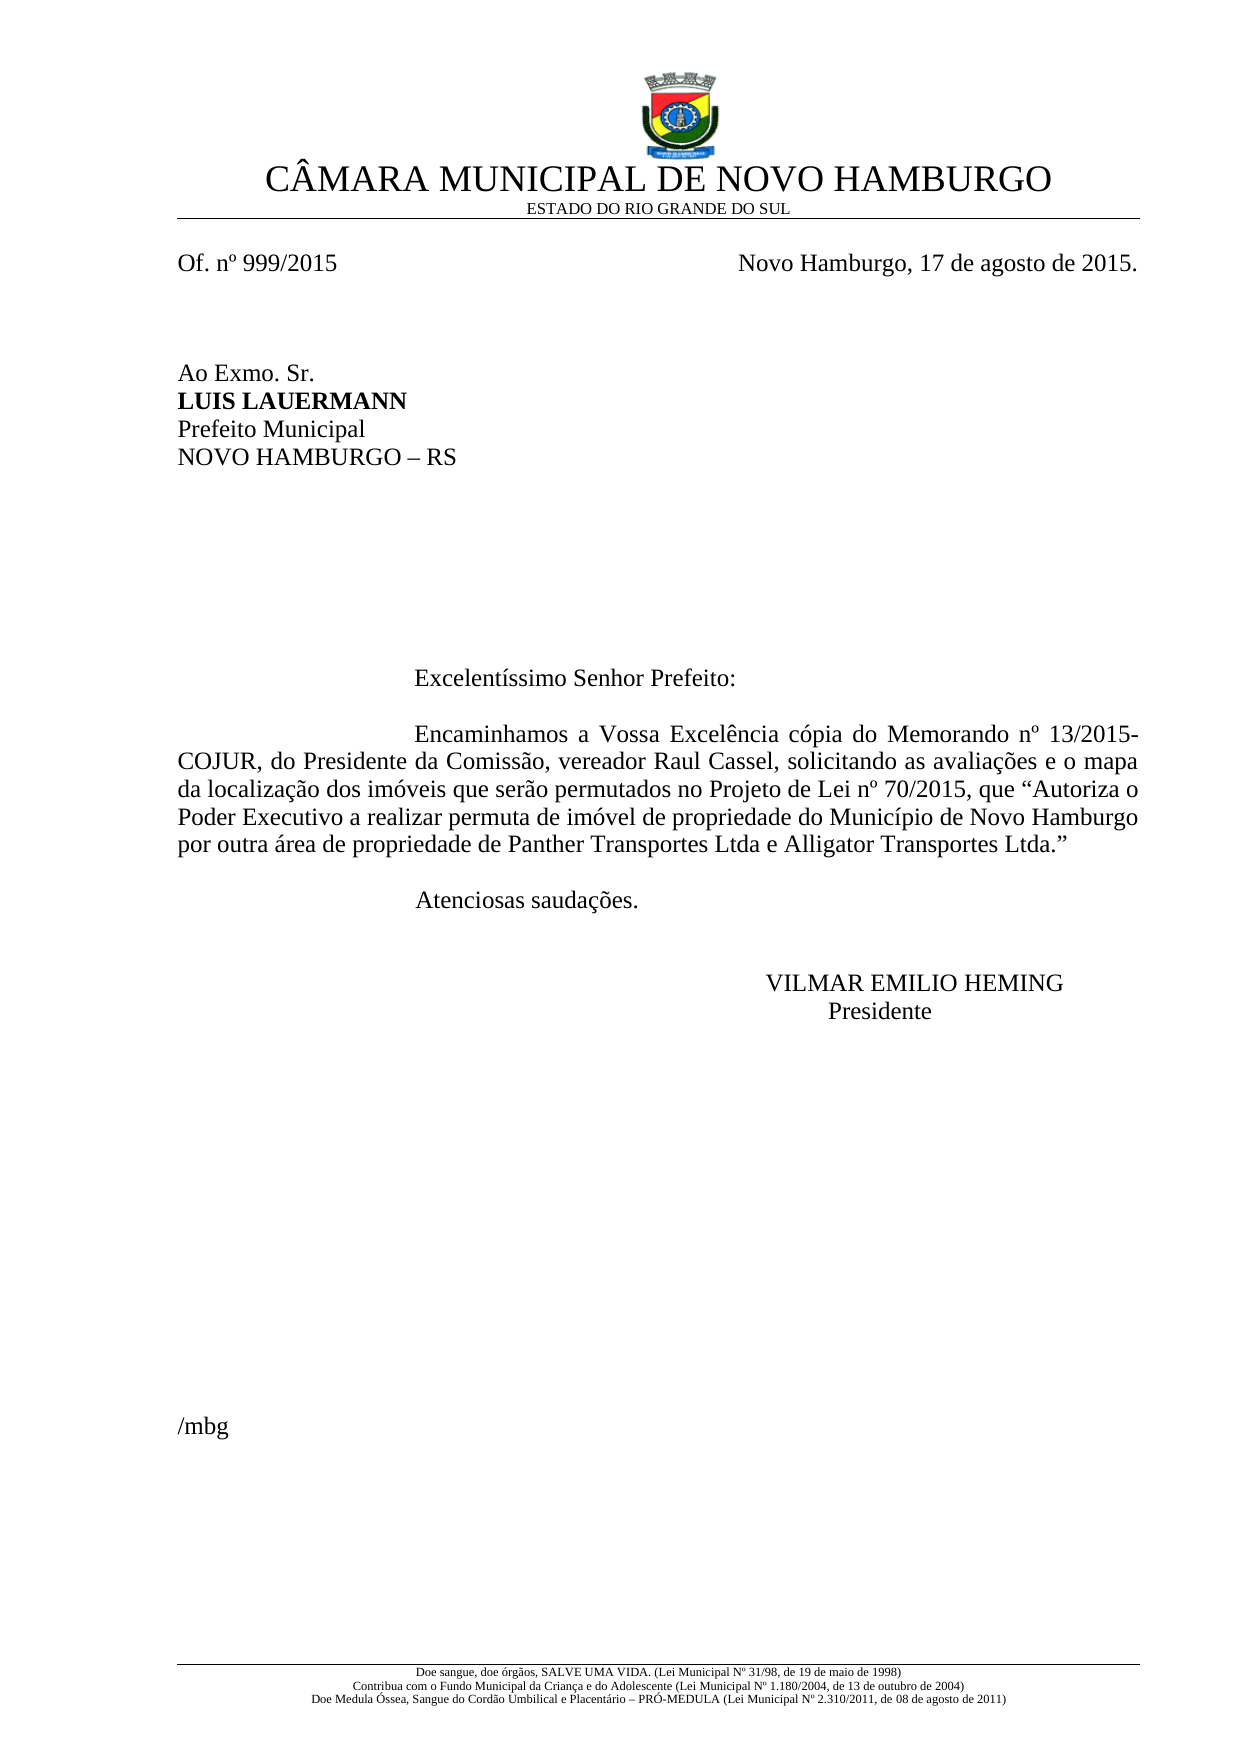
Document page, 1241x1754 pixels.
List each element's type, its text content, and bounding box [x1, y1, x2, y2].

text Prefeito Municipal [177, 415, 1140, 443]
text LUIS LAUERMANN [177, 387, 1140, 415]
picture [635, 65, 723, 164]
text /mbg [177, 1412, 1140, 1440]
text Excelentíssimo Senhor Prefeito: [177, 664, 1140, 692]
text Presidente [470, 997, 1140, 1024]
text NOVO HAMBURGO – RS [177, 443, 1140, 470]
text Of. nº 999/2015 Novo Hamburgo, 17 de agosto de 2015. [177, 249, 1140, 276]
text Encaminhamos a Vossa Excelência cópia do Memorando nº 13/2015-COJUR, do Presidente da Comissão, vereador Raul Cassel, solicitando as avaliações e o mapa da localização dos imóveis que serão permutados no Projeto de Lei nº 70/2015, que “Autoriza o Poder Executivo a realizar permuta de imóvel de propriedade do Município de Novo Hamburgo por outra área de propriedade de Panther Transportes Ltda e Alligator Transportes Ltda.” [177, 720, 1140, 858]
text Atenciosas saudações. [177, 886, 1140, 914]
text Ao Exmo. Sr. [177, 359, 1140, 387]
text VILMAR EMILIO HEMING [470, 969, 1140, 997]
